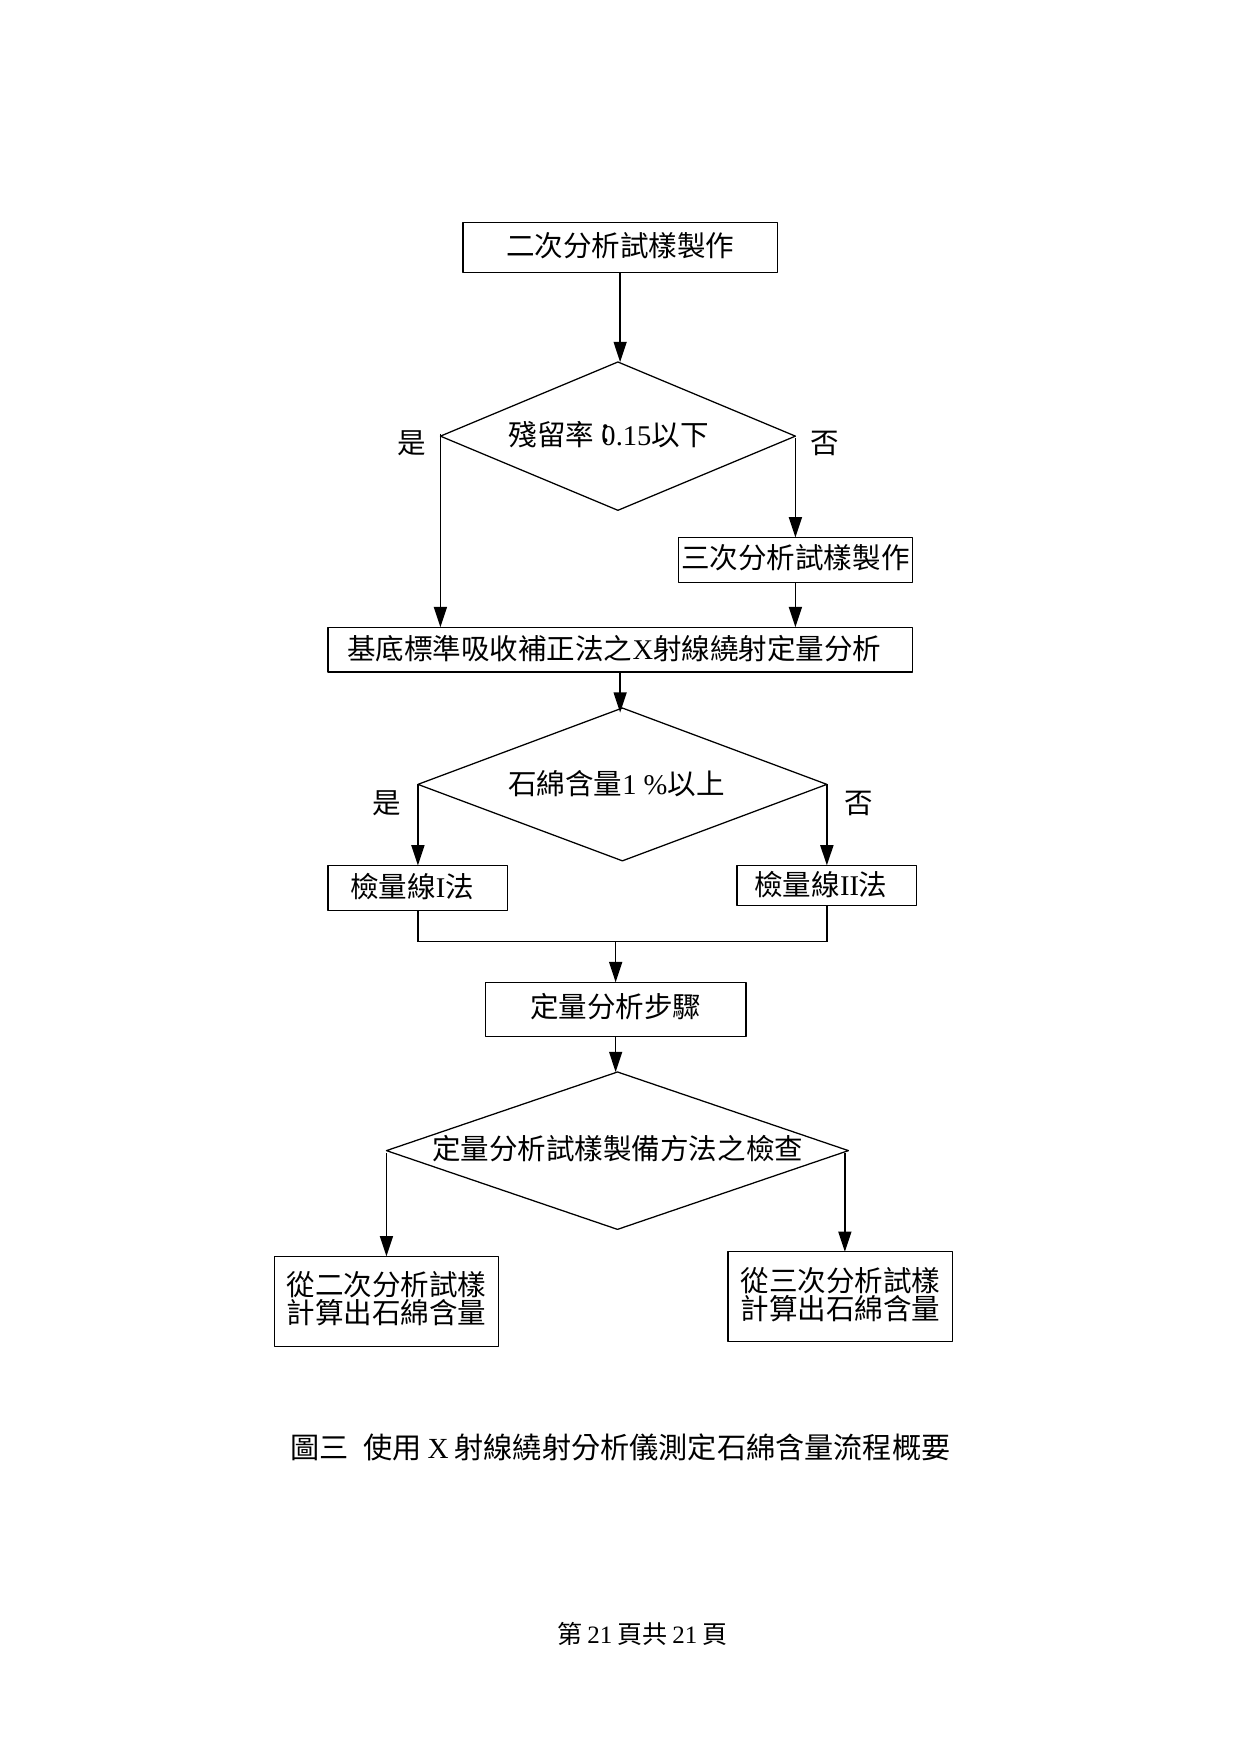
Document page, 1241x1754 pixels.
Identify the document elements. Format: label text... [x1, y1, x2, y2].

text 圖三 使用X射線繞射分析儀測定石綿含量流程概要 [148, 1425, 1093, 1467]
